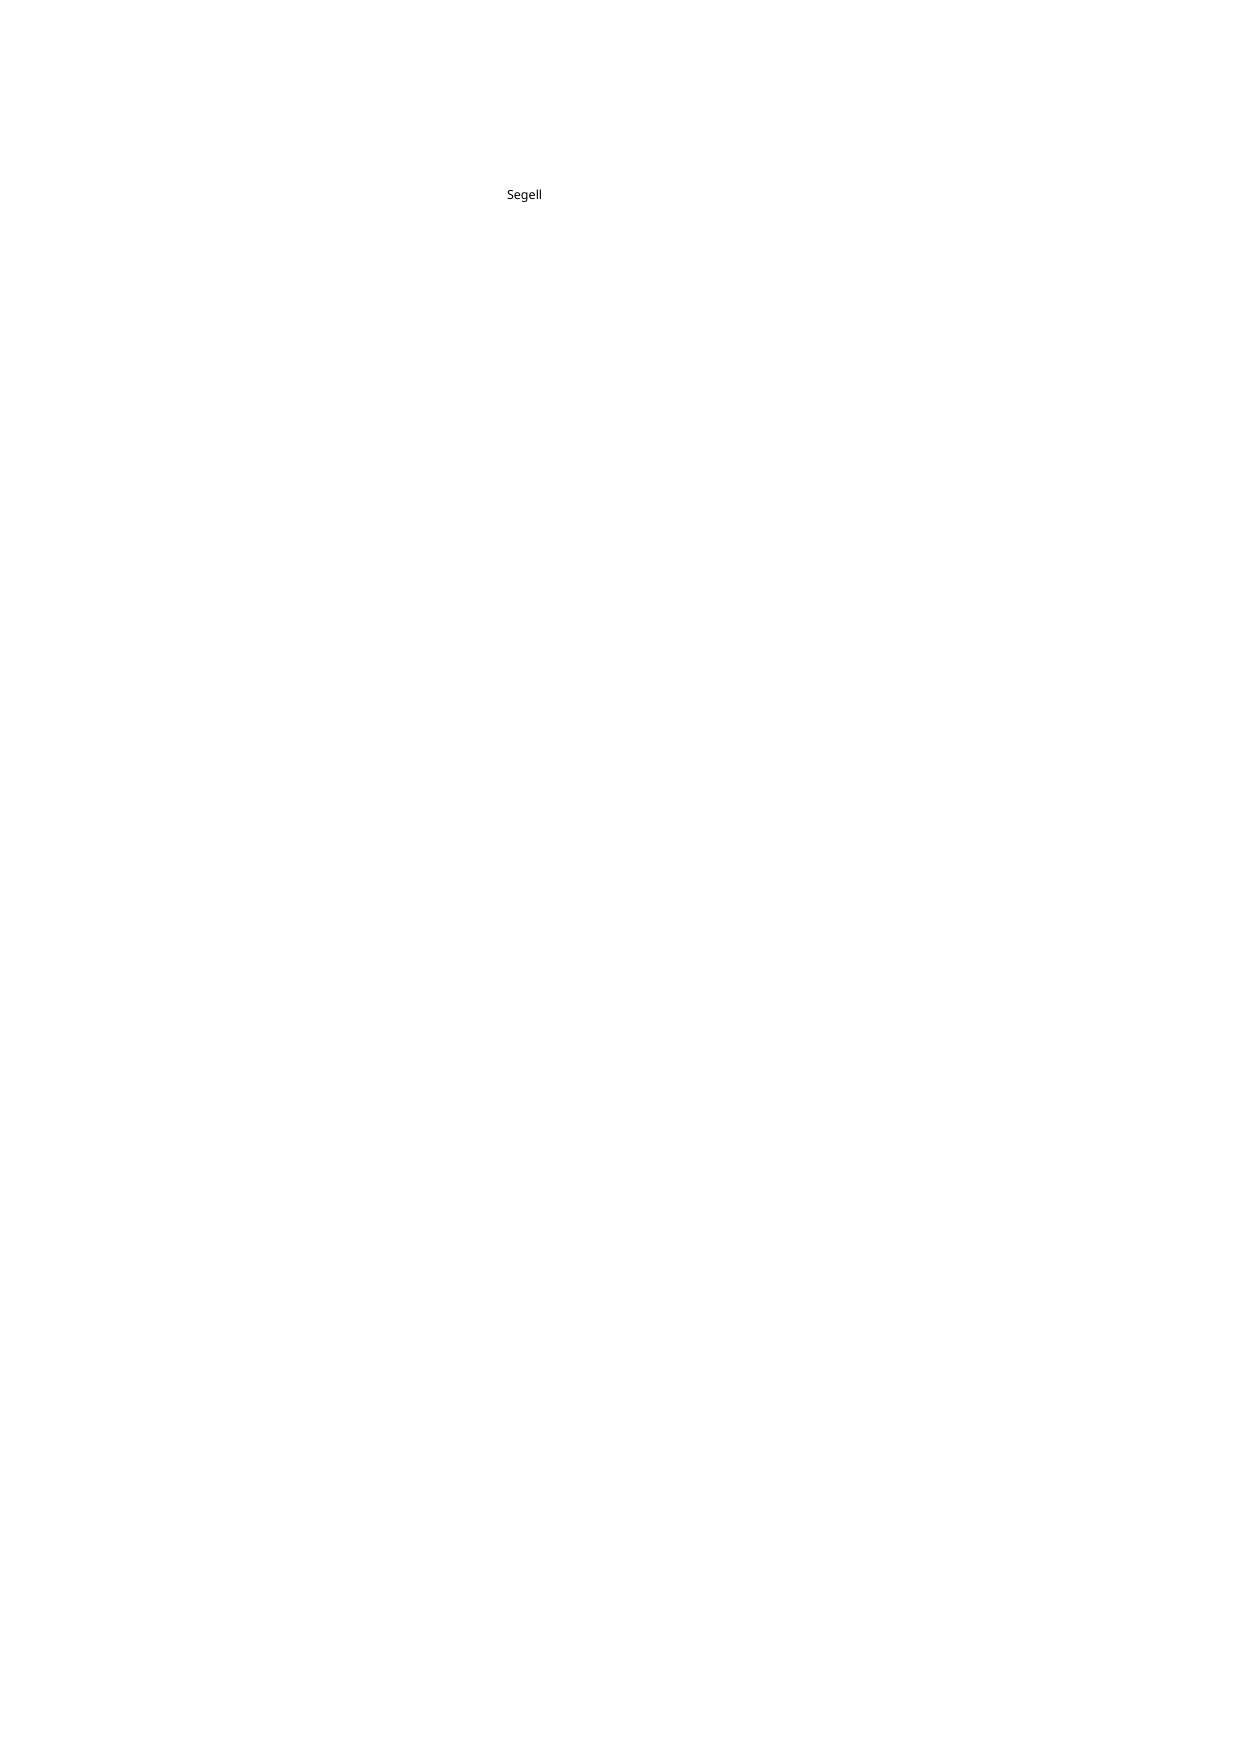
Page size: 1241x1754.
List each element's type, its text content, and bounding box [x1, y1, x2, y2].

text Segell [118, 186, 1122, 203]
